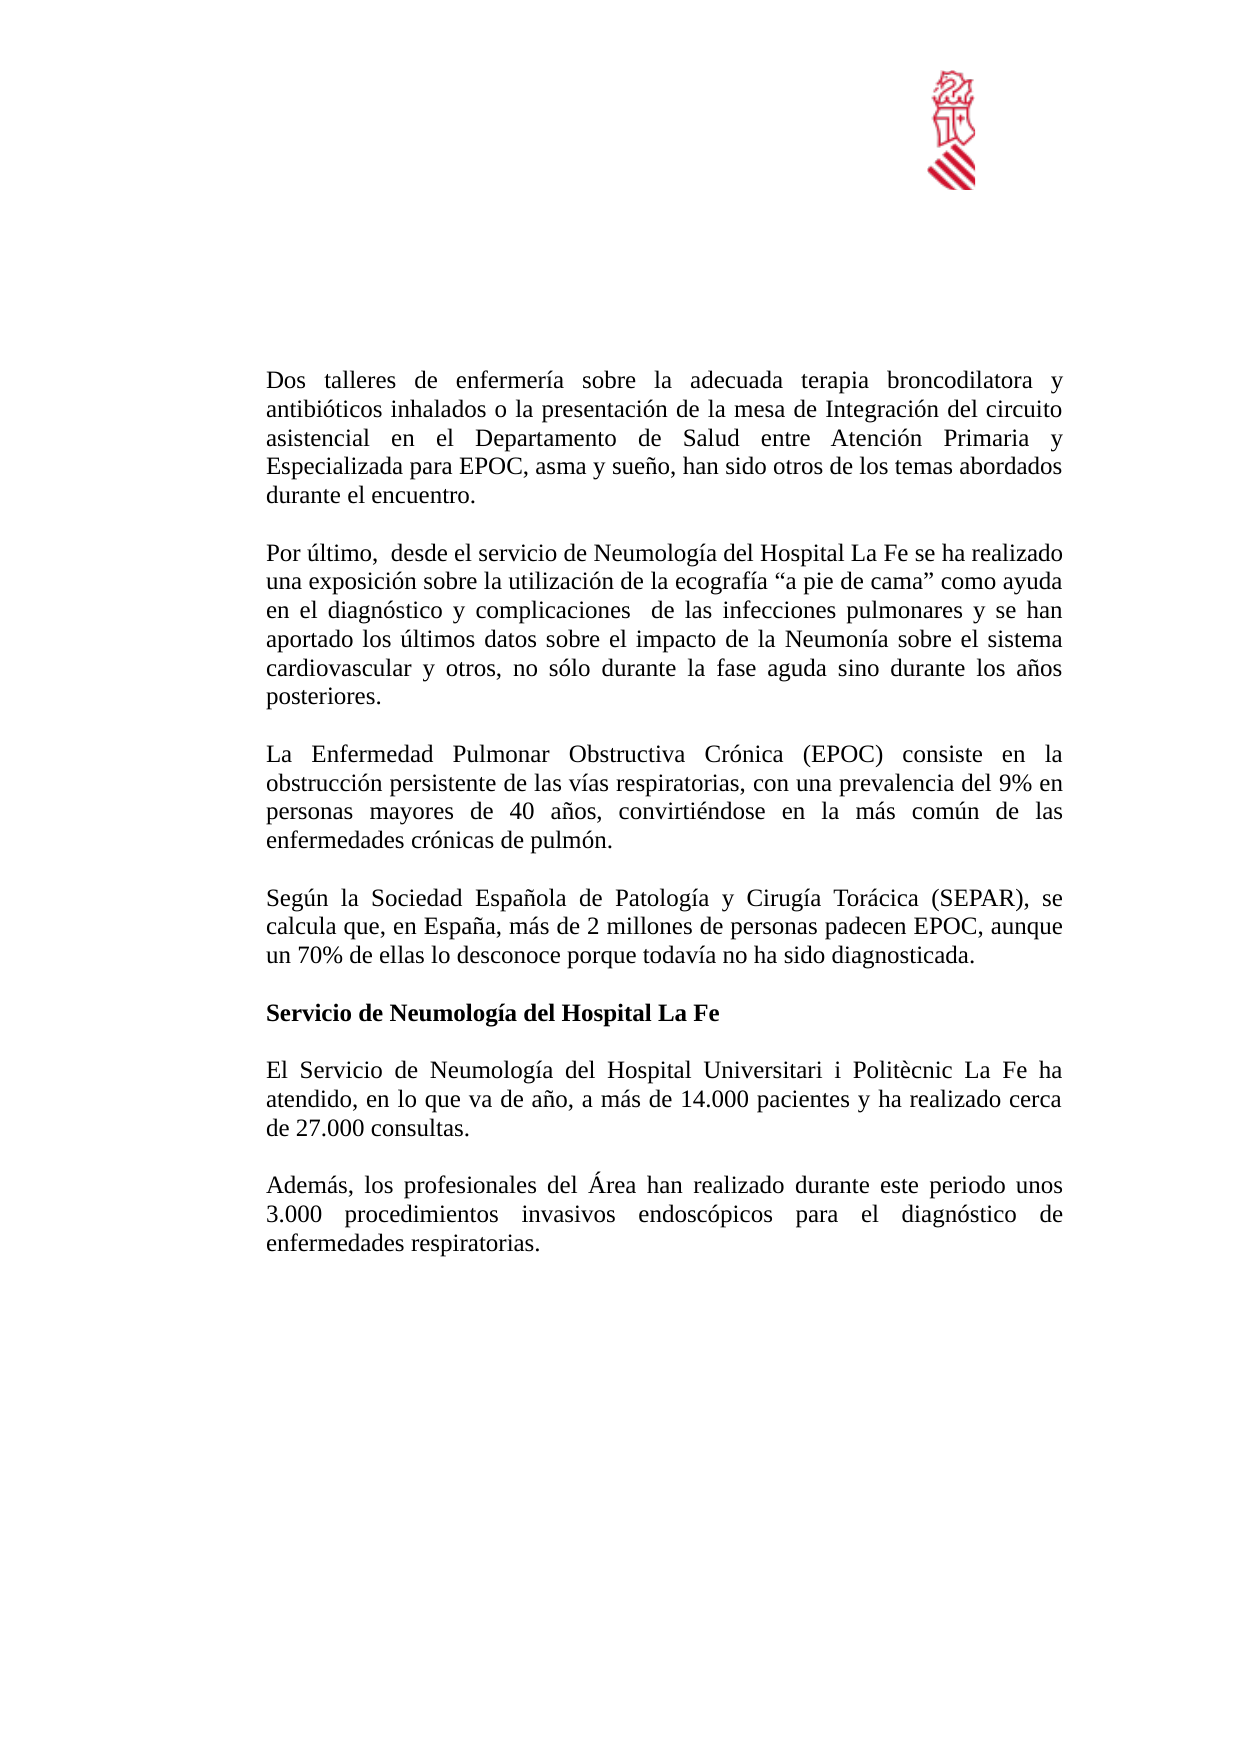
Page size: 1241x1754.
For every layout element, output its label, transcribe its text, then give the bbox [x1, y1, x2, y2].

text Además, los profesionales del Área han realizado durante este periodo unos 3.000 procedimientos invasivos endoscópicos para el diagnóstico de enfermedades respiratorias. [266, 1170, 1064, 1256]
text El Servicio de Neumología del Hospital Universitari i Politècnic La Fe ha atendido, en lo que va de año, a más de 14.000 pacientes y ha realizado cerca de 27.000 consultas. [266, 1055, 1064, 1141]
text Por último, desde el servicio de Neumología del Hospital La Fe se ha realizado una exposición sobre la utilización de la ecografía “a pie de cama” como ayuda en el diagnóstico y complicaciones de las infecciones pulmonares y se han aportado los últimos datos sobre el impacto de la Neumonía sobre el sistema cardiovascular y otros, no sólo durante la fase aguda sino durante los años posteriores. [266, 538, 1064, 710]
text Según la Sociedad Española de Patología y Cirugía Torácica (SEPAR), se calcula que, en España, más de 2 millones de personas padecen EPOC, aunque un 70% de ellas lo desconoce porque todavía no ha sido diagnosticada. [266, 883, 1064, 969]
text La Enfermedad Pulmonar Obstructiva Crónica (EPOC) consiste en la obstrucción persistente de las vías respiratorias, con una prevalencia del 9% en personas mayores de 40 años, convirtiéndose en la más común de las enfermedades crónicas de pulmón. [266, 739, 1064, 854]
text Dos talleres de enfermería sobre la adecuada terapia broncodilatora y antibióticos inhalados o la presentación de la mesa de Integración del circuito asistencial en el Departamento de Salud entre Atención Primaria y Especializada para EPOC, asma y sueño, han sido otros de los temas abordados durante el encuentro. [266, 365, 1064, 509]
text Servicio de Neumología del Hospital La Fe [266, 998, 1064, 1026]
